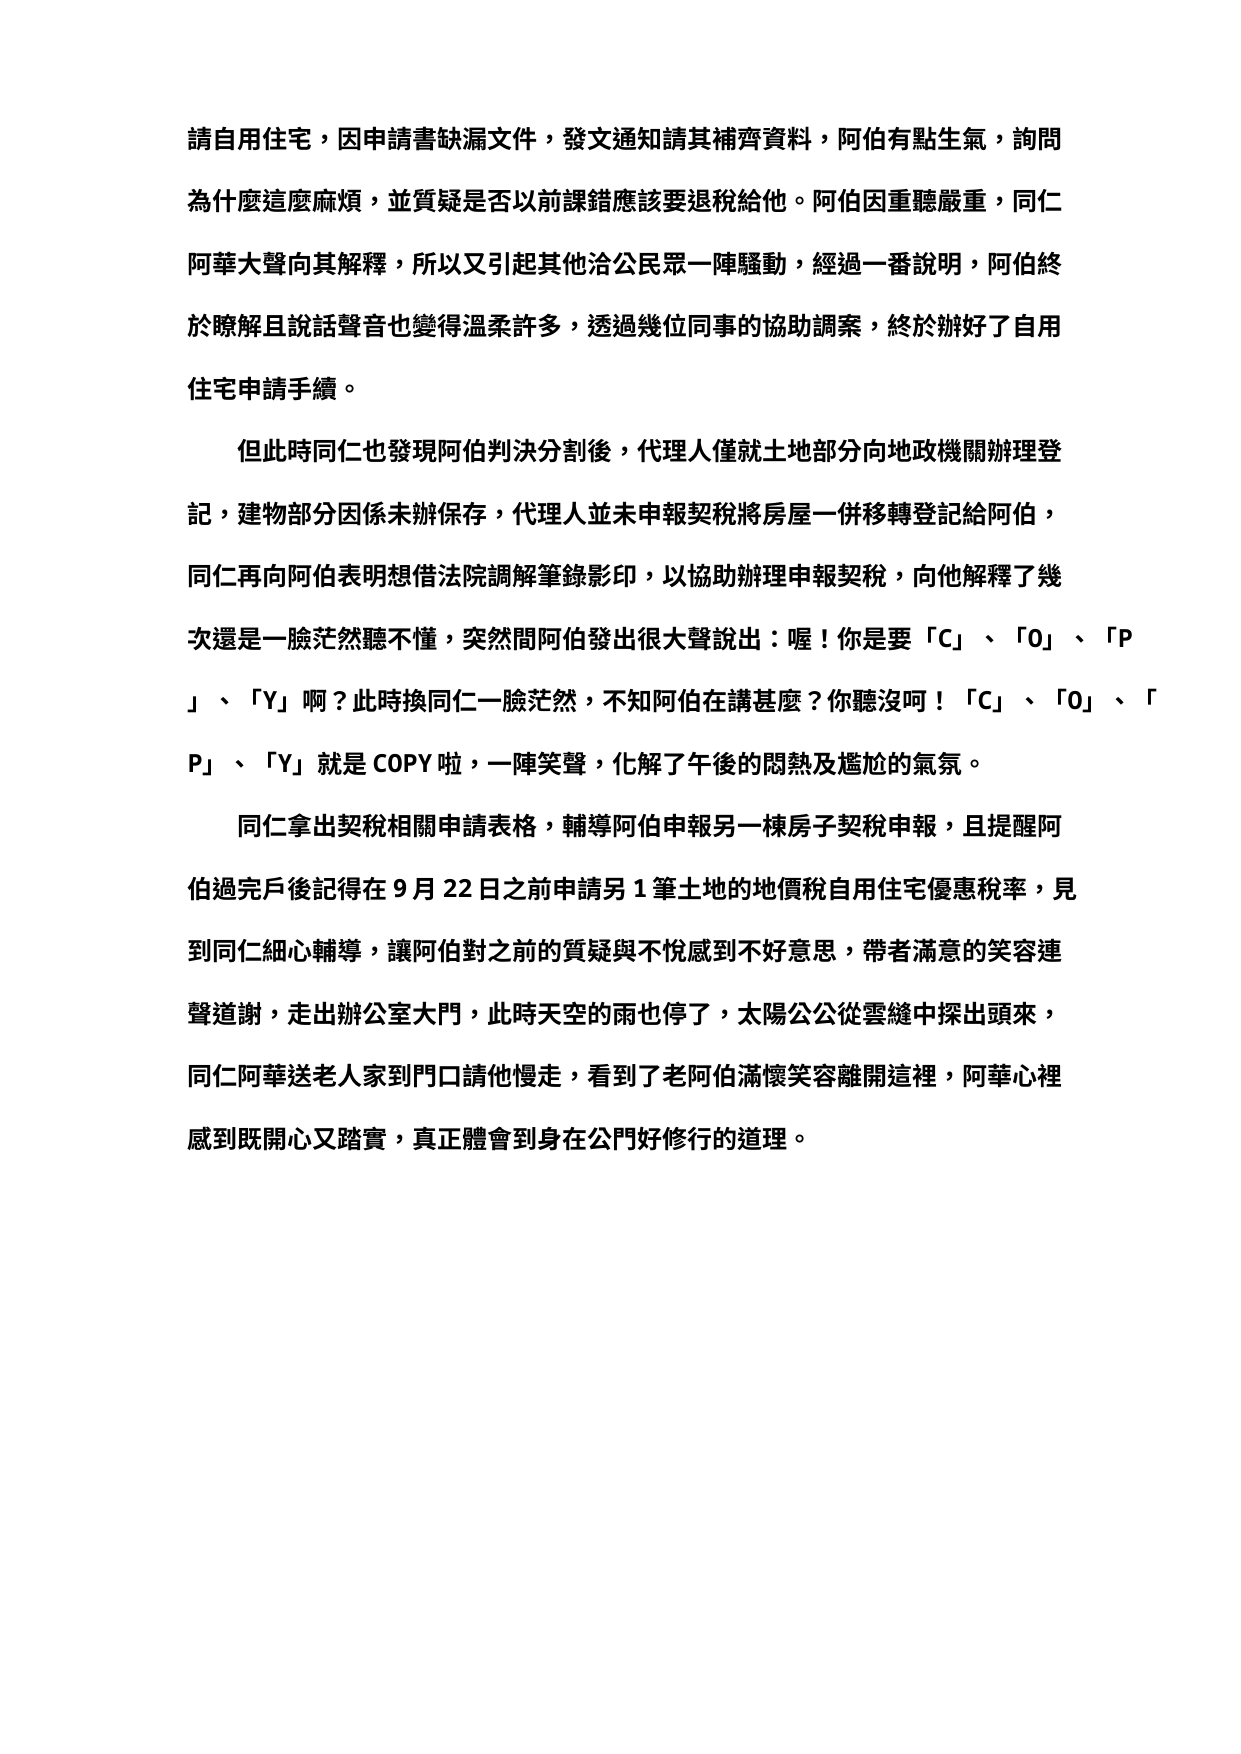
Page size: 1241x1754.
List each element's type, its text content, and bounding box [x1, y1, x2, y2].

text 住宅申請手續。 [75, 346, 1165, 408]
text 感到既開心又踏實，真正體會到身在公門好修行的道理。 [187, 1096, 1165, 1158]
text 記，建物部分因係未辦保存，代理人並未申報契稅將房屋一併移轉登記給阿伯， [75, 471, 1165, 533]
text 同仁再向阿伯表明想借法院調解筆錄影印，以協助辦理申報契稅，向他解釋了幾 [75, 533, 1165, 596]
text 請自用住宅，因申請書缺漏文件，發文通知請其補齊資料，阿伯有點生氣，詢問 [75, 96, 1165, 158]
text 」、「Y」啊？此時換同仁一臉茫然，不知阿伯在講甚麼？你聽沒呵！「C」、「O」、「 [187, 658, 1165, 721]
text 阿華大聲向其解釋，所以又引起其他洽公民眾一陣騷動，經過一番說明，阿伯終 [75, 221, 1165, 283]
text P」、「Y」就是COPY啦，一陣笑聲，化解了午後的悶熱及尷尬的氣氛。 [187, 721, 1165, 783]
text 次還是一臉茫然聽不懂，突然間阿伯發出很大聲說出：喔！你是要「C」、「O」、「P [75, 596, 1165, 658]
text 同仁阿華送老人家到門口請他慢走，看到了老阿伯滿懷笑容離開這裡，阿華心裡 [187, 1033, 1165, 1096]
text 但此時同仁也發現阿伯判決分割後，代理人僅就土地部分向地政機關辦理登 [75, 408, 1165, 471]
text 到同仁細心輔導，讓阿伯對之前的質疑與不悅感到不好意思，帶者滿意的笑容連 [187, 908, 1165, 971]
text 為什麼這麼麻煩，並質疑是否以前課錯應該要退稅給他。阿伯因重聽嚴重，同仁 [75, 158, 1165, 221]
text 於瞭解且說話聲音也變得溫柔許多，透過幾位同事的協助調案，終於辦好了自用 [75, 283, 1165, 346]
text 同仁拿出契稅相關申請表格，輔導阿伯申報另一棟房子契稅申報，且提醒阿 [187, 783, 1165, 846]
text 伯過完戶後記得在9月22日之前申請另1筆土地的地價稅自用住宅優惠稅率，見 [187, 846, 1165, 908]
text 聲道謝，走出辦公室大門，此時天空的雨也停了，太陽公公從雲縫中探出頭來， [187, 971, 1165, 1033]
